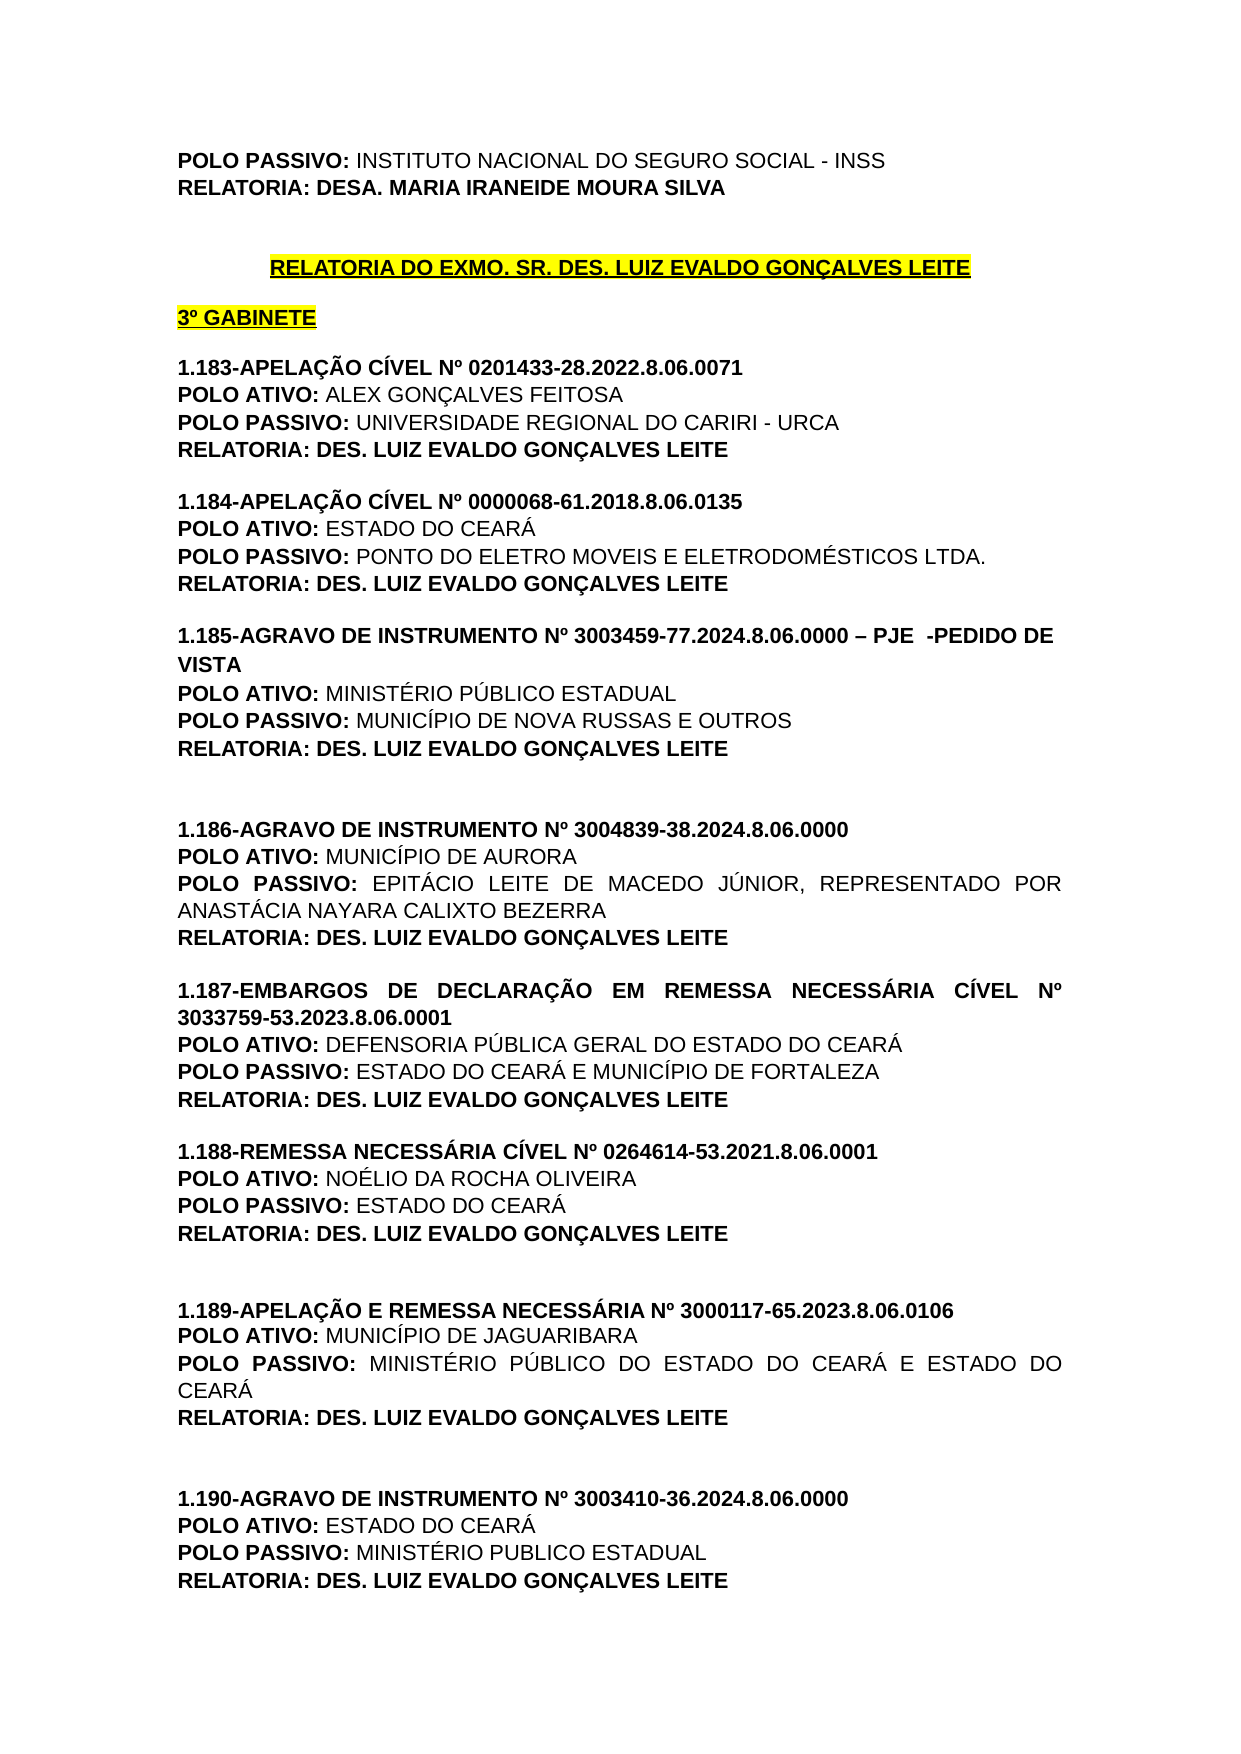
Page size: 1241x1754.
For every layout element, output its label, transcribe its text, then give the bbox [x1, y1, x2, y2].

text POLO PASSIVO: MINISTÉRIO PUBLICO ESTADUAL [177, 1540, 1063, 1566]
text RELATORIA: DES. LUIZ EVALDO GONÇALVES LEITE [177, 437, 1063, 462]
text 3º GABINETE [177, 305, 1063, 330]
text POLO PASSIVO: PONTO DO ELETRO MOVEIS E ELETRODOMÉSTICOS LTDA. [177, 543, 1063, 569]
text POLO PASSIVO: ESTADO DO CEARÁ E MUNICÍPIO DE FORTALEZA [177, 1059, 1063, 1084]
text POLO ATIVO: ALEX GONÇALVES FEITOSA [177, 382, 1063, 408]
text POLO ATIVO: MUNICÍPIO DE JAGUARIBARA [177, 1323, 1063, 1348]
text POLO ATIVO: NOÉLIO DA ROCHA OLIVEIRA [177, 1166, 1063, 1191]
text RELATORIA: DES. LUIZ EVALDO GONÇALVES LEITE [177, 1405, 1063, 1430]
text POLO ATIVO: DEFENSORIA PÚBLICA GERAL DO ESTADO DO CEARÁ [177, 1032, 1063, 1057]
text 1.189-APELAÇÃO E REMESSA NECESSÁRIA Nº 3000117-65.2023.8.06.0106 [177, 1298, 1063, 1323]
text 1.183-APELAÇÃO CÍVEL Nº 0201433-28.2022.8.06.0071 [177, 355, 1063, 380]
text POLO PASSIVO: INSTITUTO NACIONAL DO SEGURO SOCIAL - INSS [177, 148, 1063, 173]
text POLO PASSIVO: EPITÁCIO LEITE DE MACEDO JÚNIOR, REPRESENTADO POR ANASTÁCIA NAYARA CALIXTO BEZERRA [177, 871, 1063, 923]
text RELATORIA: DES. LUIZ EVALDO GONÇALVES LEITE [177, 735, 1063, 761]
text POLO PASSIVO: MUNICÍPIO DE NOVA RUSSAS E OUTROS [177, 708, 1063, 733]
text POLO PASSIVO: ESTADO DO CEARÁ [177, 1193, 1063, 1218]
text POLO PASSIVO: MINISTÉRIO PÚBLICO DO ESTADO DO CEARÁ E ESTADO DO CEARÁ [177, 1350, 1063, 1403]
text RELATORIA: DES. LUIZ EVALDO GONÇALVES LEITE [177, 1567, 1063, 1593]
text 1.187-EMBARGOS DE DECLARAÇÃO EM REMESSA NECESSÁRIA CÍVEL Nº 3033759-53.2023.8.06.0001 [177, 978, 1063, 1030]
text POLO ATIVO: ESTADO DO CEARÁ [177, 1513, 1063, 1538]
text RELATORIA DO EXMO. SR. DES. LUIZ EVALDO GONÇALVES LEITE [177, 254, 1063, 279]
text 1.186-AGRAVO DE INSTRUMENTO Nº 3004839-38.2024.8.06.0000 [177, 817, 1063, 842]
text POLO ATIVO: MINISTÉRIO PÚBLICO ESTADUAL [177, 681, 1063, 706]
text POLO ATIVO: MUNICÍPIO DE AURORA [177, 844, 1063, 869]
text 1.188-REMESSA NECESSÁRIA CÍVEL Nº 0264614-53.2021.8.06.0001 [177, 1139, 1063, 1164]
text 1.190-AGRAVO DE INSTRUMENTO Nº 3003410-36.2024.8.06.0000 [177, 1486, 1063, 1511]
text 1.185-AGRAVO DE INSTRUMENTO Nº 3003459-77.2024.8.06.0000 – PJE -PEDIDO DE VISTA [177, 623, 1063, 677]
text RELATORIA: DES. LUIZ EVALDO GONÇALVES LEITE [177, 571, 1063, 596]
text 1.184-APELAÇÃO CÍVEL Nº 0000068-61.2018.8.06.0135 [177, 489, 1063, 514]
text RELATORIA: DES. LUIZ EVALDO GONÇALVES LEITE [177, 1220, 1063, 1246]
text RELATORIA: DES. LUIZ EVALDO GONÇALVES LEITE [177, 925, 1063, 951]
text RELATORIA: DESA. MARIA IRANEIDE MOURA SILVA [177, 175, 1063, 200]
text POLO PASSIVO: UNIVERSIDADE REGIONAL DO CARIRI - URCA [177, 409, 1063, 435]
text POLO ATIVO: ESTADO DO CEARÁ [177, 516, 1063, 542]
text RELATORIA: DES. LUIZ EVALDO GONÇALVES LEITE [177, 1086, 1063, 1112]
